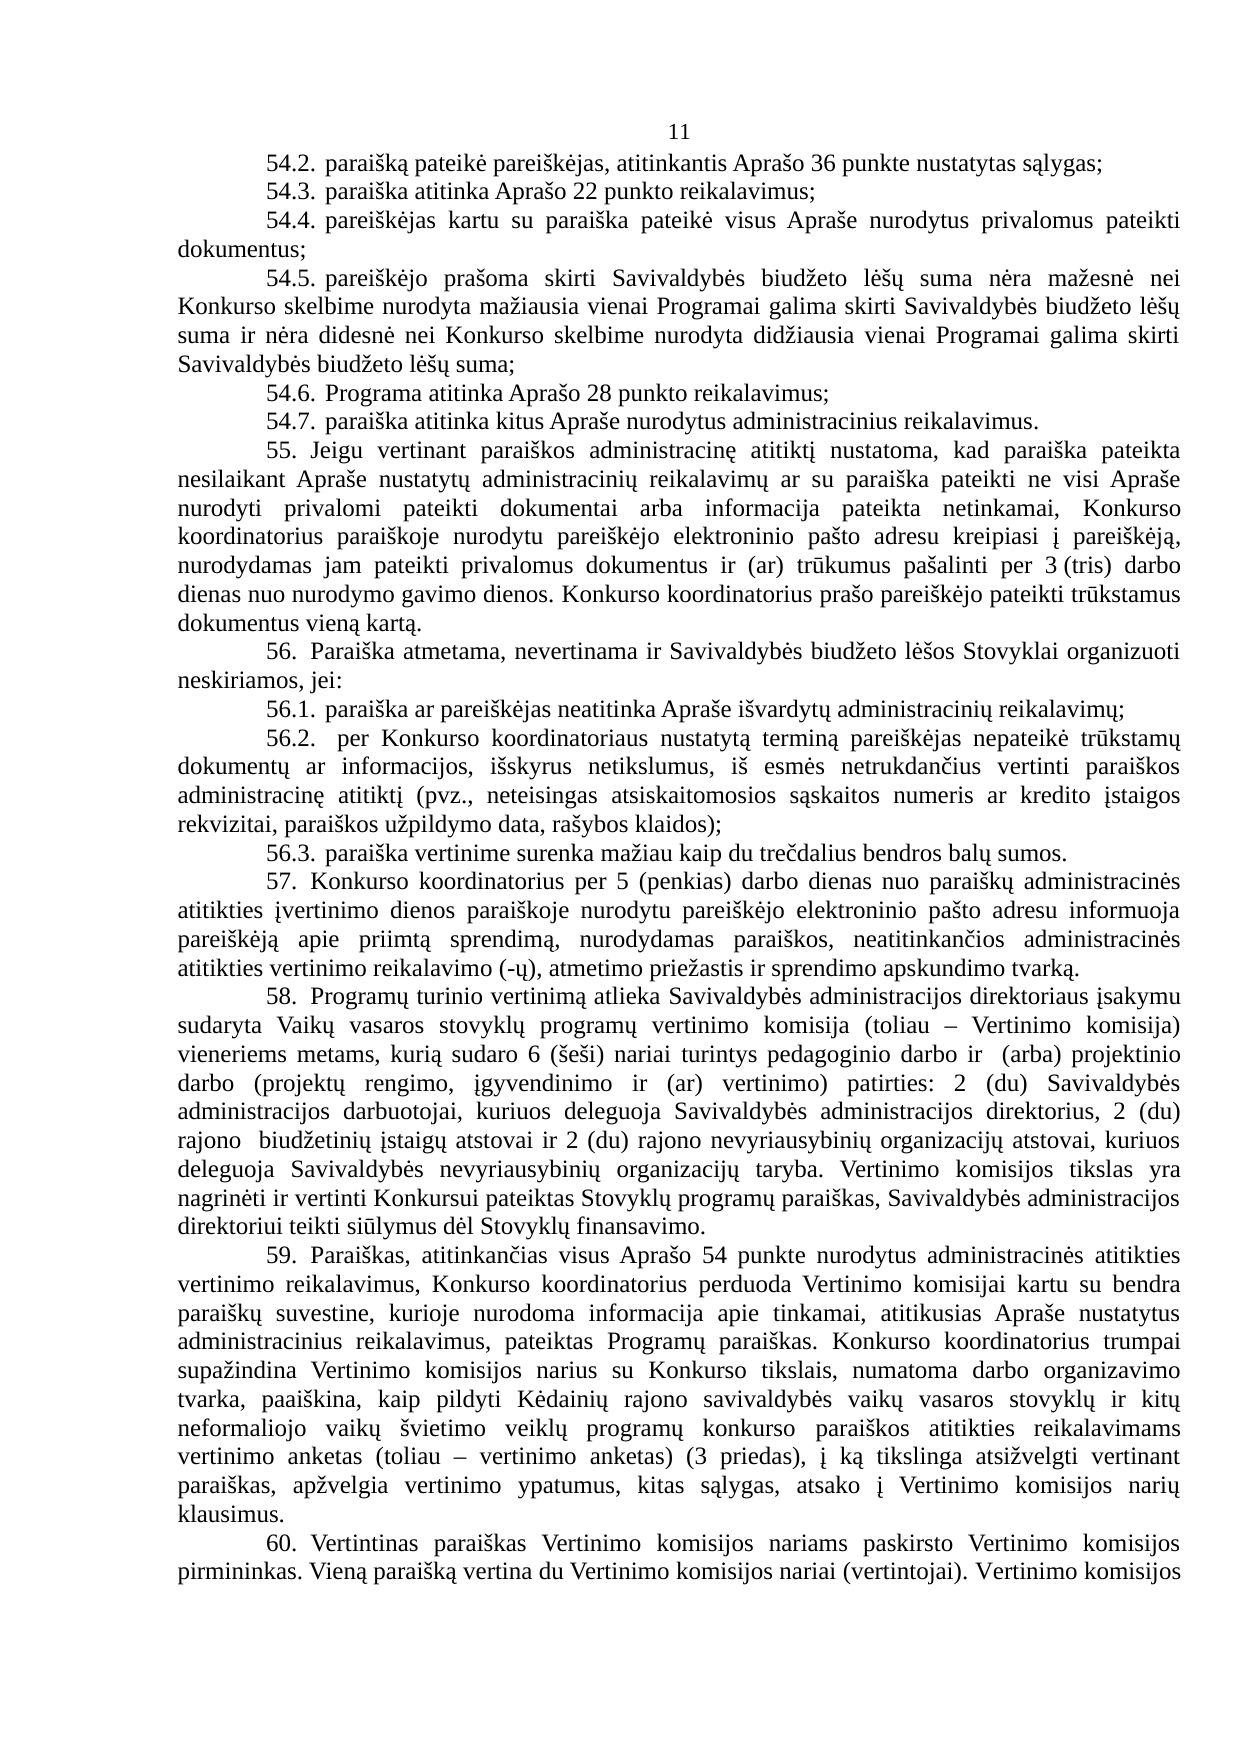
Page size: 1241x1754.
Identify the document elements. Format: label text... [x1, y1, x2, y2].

text 56.3. paraiška vertinime surenka mažiau kaip du trečdalius bendros balų sumos. [177, 838, 1181, 866]
text 54.3. paraiška atitinka Aprašo 22 punkto reikalavimus; [177, 176, 1181, 205]
text 54.4. pareiškėjas kartu su paraiška pateikė visus Apraše nurodytus privalomus pateikti dokumentus; [177, 205, 1181, 263]
text 56.2. per Konkurso koordinatoriaus nustatytą terminą pareiškėjas nepateikė trūkstamų dokumentų ar informacijos, išskyrus netikslumus, iš esmės netrukdančius vertinti paraiškos administracinę atitiktį (pvz., neteisingas atsiskaitomosios sąskaitos numeris ar kredito įstaigos rekvizitai, paraiškos užpildymo data, rašybos klaidos); [177, 723, 1181, 838]
text 56. Paraiška atmetama, nevertinama ir Savivaldybės biudžeto lėšos Stovyklai organizuoti neskiriamos, jei: [177, 636, 1181, 694]
text 55. Jeigu vertinant paraiškos administracinę atitiktį nustatoma, kad paraiška pateikta nesilaikant Apraše nustatytų administracinių reikalavimų ar su paraiška pateikti ne visi Apraše nurodyti privalomi pateikti dokumentai arba informacija pateikta netinkamai, Konkurso koordinatorius paraiškoje nurodytu pareiškėjo elektroninio pašto adresu kreipiasi į pareiškėją, nurodydamas jam pateikti privalomus dokumentus ir (ar) trūkumus pašalinti per 3 (tris) darbo dienas nuo nurodymo gavimo dienos. Konkurso koordinatorius prašo pareiškėjo pateikti trūkstamus dokumentus vieną kartą. [177, 435, 1181, 636]
text 54.6. Programa atitinka Aprašo 28 punkto reikalavimus; [177, 378, 1181, 406]
text 60. Vertintinas paraiškas Vertinimo komisijos nariams paskirsto Vertinimo komisijos pirmininkas. Vieną paraišką vertina du Vertinimo komisijos nariai (vertintojai). Vertinimo komisijos [177, 1528, 1181, 1585]
text 57. Konkurso koordinatorius per 5 (penkias) darbo dienas nuo paraiškų administracinės atitikties įvertinimo dienos paraiškoje nurodytu pareiškėjo elektroninio pašto adresu informuoja pareiškėją apie priimtą sprendimą, nurodydamas paraiškos, neatitinkančios administracinės atitikties vertinimo reikalavimo (-ų), atmetimo priežastis ir sprendimo apskundimo tvarką. [177, 866, 1181, 981]
text 54.2. paraišką pateikė pareiškėjas, atitinkantis Aprašo 36 punkte nustatytas sąlygas; [177, 148, 1181, 176]
text 54.5. pareiškėjo prašoma skirti Savivaldybės biudžeto lėšų suma nėra mažesnė nei Konkurso skelbime nurodyta mažiausia vienai Programai galima skirti Savivaldybės biudžeto lėšų suma ir nėra didesnė nei Konkurso skelbime nurodyta didžiausia vienai Programai galima skirti Savivaldybės biudžeto lėšų suma; [177, 263, 1181, 378]
text 54.7. paraiška atitinka kitus Apraše nurodytus administracinius reikalavimus. [177, 406, 1181, 435]
text 56.1. paraiška ar pareiškėjas neatitinka Apraše išvardytų administracinių reikalavimų; [177, 694, 1181, 723]
text 59. Paraiškas, atitinkančias visus Aprašo 54 punkte nurodytus administracinės atitikties vertinimo reikalavimus, Konkurso koordinatorius perduoda Vertinimo komisijai kartu su bendra paraiškų suvestine, kurioje nurodoma informacija apie tinkamai, atitikusias Apraše nustatytus administracinius reikalavimus, pateiktas Programų paraiškas. Konkurso koordinatorius trumpai supažindina Vertinimo komisijos narius su Konkurso tikslais, numatoma darbo organizavimo tvarka, paaiškina, kaip pildyti Kėdainių rajono savivaldybės vaikų vasaros stovyklų ir kitų neformaliojo vaikų švietimo veiklų programų konkurso paraiškos atitikties reikalavimams vertinimo anketas (toliau – vertinimo anketas) (3 priedas), į ką tikslinga atsižvelgti vertinant paraiškas, apžvelgia vertinimo ypatumus, kitas sąlygas, atsako į Vertinimo komisijos narių klausimus. [177, 1240, 1181, 1528]
text 58. Programų turinio vertinimą atlieka Savivaldybės administracijos direktoriaus įsakymu sudaryta Vaikų vasaros stovyklų programų vertinimo komisija (toliau – Vertinimo komisija) vieneriems metams, kurią sudaro 6 (šeši) nariai turintys pedagoginio darbo ir (arba) projektinio darbo (projektų rengimo, įgyvendinimo ir (ar) vertinimo) patirties: 2 (du) Savivaldybės administracijos darbuotojai, kuriuos deleguoja Savivaldybės administracijos direktorius, 2 (du) rajono biudžetinių įstaigų atstovai ir 2 (du) rajono nevyriausybinių organizacijų atstovai, kuriuos deleguoja Savivaldybės nevyriausybinių organizacijų taryba. Vertinimo komisijos tikslas yra nagrinėti ir vertinti Konkursui pateiktas Stovyklų programų paraiškas, Savivaldybės administracijos direktoriui teikti siūlymus dėl Stovyklų finansavimo. [177, 981, 1181, 1240]
